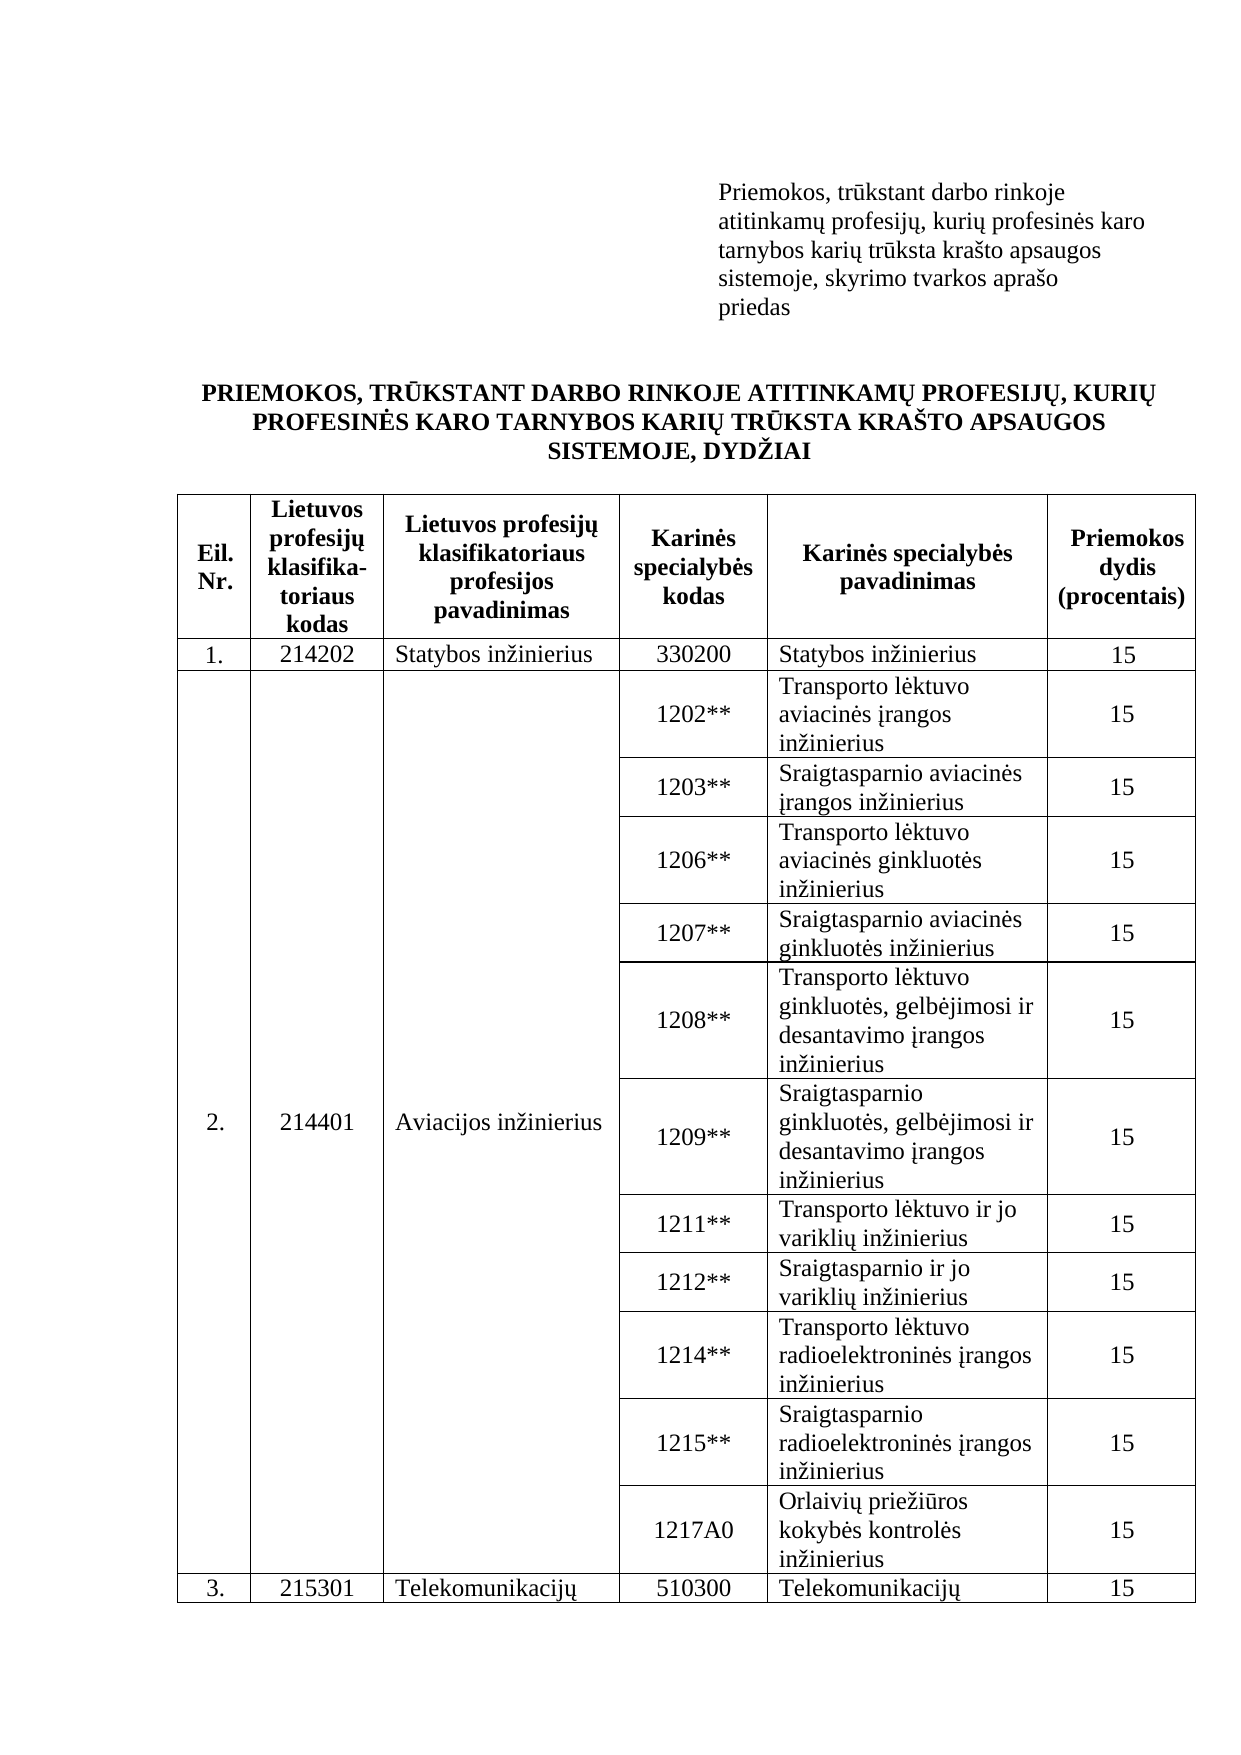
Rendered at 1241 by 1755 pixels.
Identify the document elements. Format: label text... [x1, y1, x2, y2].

table_cell 1209** [620, 1079, 767, 1193]
text priedas [718, 292, 1181, 321]
text tarnybos karių trūksta krašto apsaugos [718, 235, 1181, 263]
table_cell Transporto lėktuvo ir jo variklių inžinierius [768, 1195, 1047, 1252]
table_cell Aviacijos inžinierius [384, 671, 619, 1572]
table_cell 1217A0 [620, 1486, 767, 1572]
table_cell 1212** [620, 1253, 767, 1311]
table_cell 1214** [620, 1312, 767, 1398]
table_header Lietuvos profesijų klasifikatoriaus profesijos pavadinimas [384, 495, 619, 638]
table_cell Telekomunikacijų [384, 1574, 619, 1602]
table_cell 15 [1048, 1312, 1195, 1398]
table_cell 1203** [620, 758, 767, 816]
text PRIEMOKOS, TRŪKSTANT DARBO RINKOJE ATITINKAMŲ PROFESIJŲ, KURIŲ PROFESINĖS KARO TARNYBOS KARIŲ TRŪKSTA KRAŠTO APSAUGOS SISTEMOJE, DYDŽIAI [177, 378, 1181, 465]
table_cell 1206** [620, 817, 767, 903]
table_cell Transporto lėktuvo aviacinės įrangos inžinierius [768, 671, 1047, 757]
table_cell Sraigtasparnio ginkluotės, gelbėjimosi ir desantavimo įrangos inžinierius [768, 1079, 1047, 1193]
table_header Karinės specialybės kodas [620, 495, 767, 638]
table_cell 15 [1048, 1486, 1195, 1572]
table_cell 2. [178, 671, 250, 1572]
text sistemoje, skyrimo tvarkos aprašo [718, 263, 1181, 292]
table_cell 510300 [620, 1574, 767, 1602]
table_cell Transporto lėktuvo radioelektroninės įrangos inžinierius [768, 1312, 1047, 1398]
table_cell 1. [178, 639, 250, 670]
table_cell 15 [1048, 1574, 1195, 1602]
table_header Eil. Nr. [178, 495, 250, 638]
table_header Lietuvos profesijų klasifika-toriaus kodas [251, 495, 383, 638]
table_cell 15 [1048, 817, 1195, 903]
table_cell Sraigtasparnio aviacinės ginkluotės inžinierius [768, 904, 1047, 961]
table_cell 1207** [620, 904, 767, 961]
table_cell 1211** [620, 1195, 767, 1252]
table_header Karinės specialybės pavadinimas [768, 495, 1047, 638]
table_cell 15 [1048, 758, 1195, 816]
table_cell Statybos inžinierius [384, 639, 619, 670]
table_cell 15 [1048, 671, 1195, 757]
table_cell 1208** [620, 963, 767, 1077]
table_cell Orlaivių priežiūros kokybės kontrolės inžinierius [768, 1486, 1047, 1572]
table_header Priemokos dydis (procentais) [1048, 495, 1195, 638]
table_cell 15 [1048, 1195, 1195, 1252]
table_cell 214401 [251, 671, 383, 1572]
table_cell Sraigtasparnio aviacinės įrangos inžinierius [768, 758, 1047, 816]
table_cell 3. [178, 1574, 250, 1602]
table_cell Transporto lėktuvo ginkluotės, gelbėjimosi ir desantavimo įrangos inžinierius [768, 963, 1047, 1077]
table_cell Transporto lėktuvo aviacinės ginkluotės inžinierius [768, 817, 1047, 903]
table_cell 15 [1048, 904, 1195, 961]
table_cell 330200 [620, 639, 767, 670]
text Priemokos, trūkstant darbo rinkoje [718, 177, 1181, 206]
table_cell Sraigtasparnio radioelektroninės įrangos inžinierius [768, 1399, 1047, 1485]
table_cell Statybos inžinierius [768, 639, 1047, 670]
table_cell Sraigtasparnio ir jo variklių inžinierius [768, 1253, 1047, 1311]
table_cell 15 [1048, 1253, 1195, 1311]
text atitinkamų profesijų, kurių profesinės karo [718, 206, 1181, 235]
table_cell 215301 [251, 1574, 383, 1602]
table_cell 214202 [251, 639, 383, 670]
table_cell 15 [1048, 1079, 1195, 1193]
table_cell Telekomunikacijų [768, 1574, 1047, 1602]
table_cell 1202** [620, 671, 767, 757]
table_cell 15 [1048, 963, 1195, 1077]
table_cell 15 [1048, 1399, 1195, 1485]
table_cell 1215** [620, 1399, 767, 1485]
table_cell 15 [1048, 639, 1195, 670]
